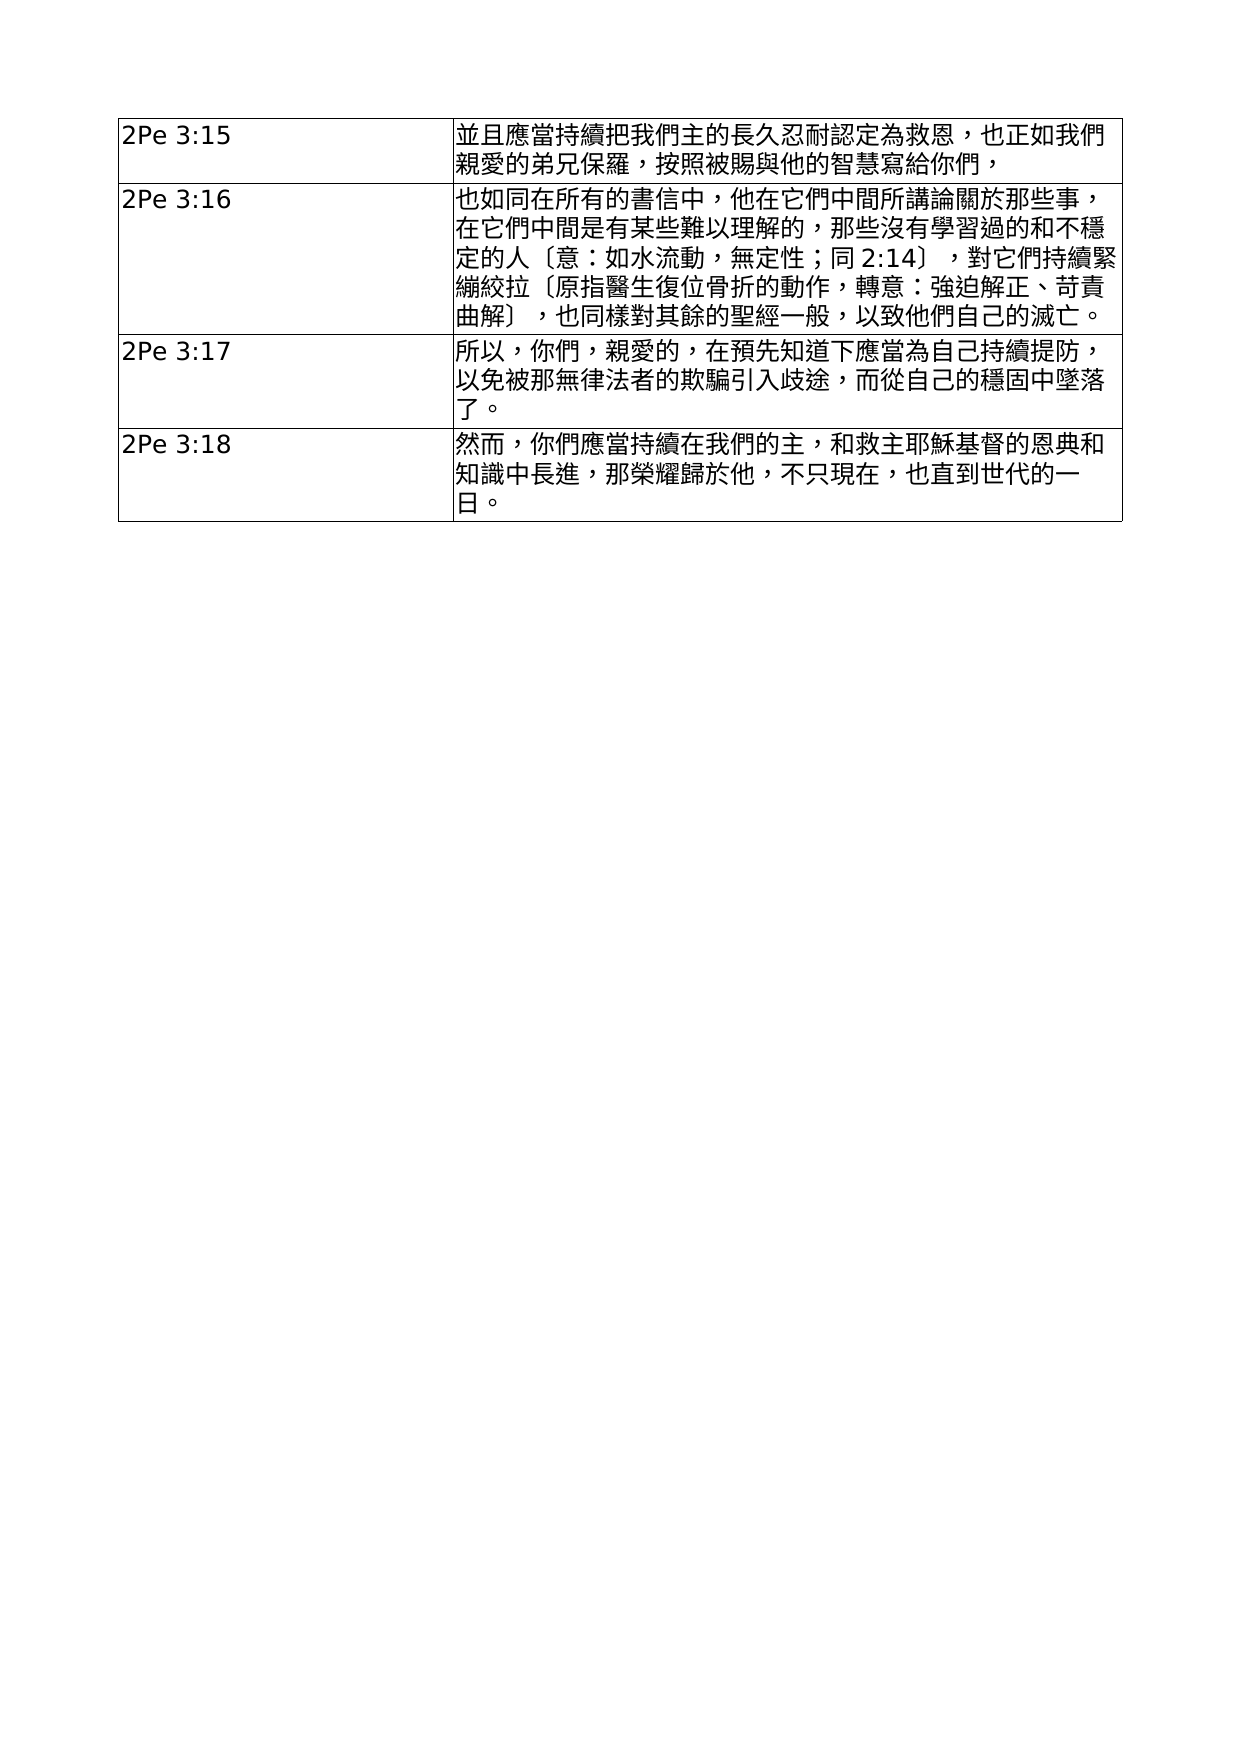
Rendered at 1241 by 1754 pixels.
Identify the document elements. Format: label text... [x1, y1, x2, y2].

table_cell 2Pe 3:16 [119, 184, 453, 334]
table_cell 2Pe 3:15 [119, 119, 453, 182]
table_cell 所以，你們，親愛的，在預先知道下應當為自己持續提防，以免被那無律法者的欺騙引入歧途，而從自己的穩固中墜落了。 [454, 335, 1122, 428]
table_cell 並且應當持續把我們主的長久忍耐認定為救恩，也正如我們親愛的弟兄保羅，按照被賜與他的智慧寫給你們， [454, 119, 1122, 182]
table_cell 2Pe 3:18 [119, 429, 453, 521]
table_cell 2Pe 3:17 [119, 335, 453, 428]
table_cell 然而，你們應當持續在我們的主，和救主耶穌基督的恩典和知識中長進，那榮耀歸於他，不只現在，也直到世代的一日。 [454, 429, 1122, 521]
table_cell 也如同在所有的書信中，他在它們中間所講論關於那些事，在它們中間是有某些難以理解的，那些沒有學習過的和不穩定的人〔意：如水流動，無定性；同2:14〕，對它們持續緊繃絞拉〔原指醫生復位骨折的動作，轉意：強迫解正、苛責曲解〕，也同樣對其餘的聖經一般，以致他們自己的滅亡。 [454, 184, 1122, 334]
